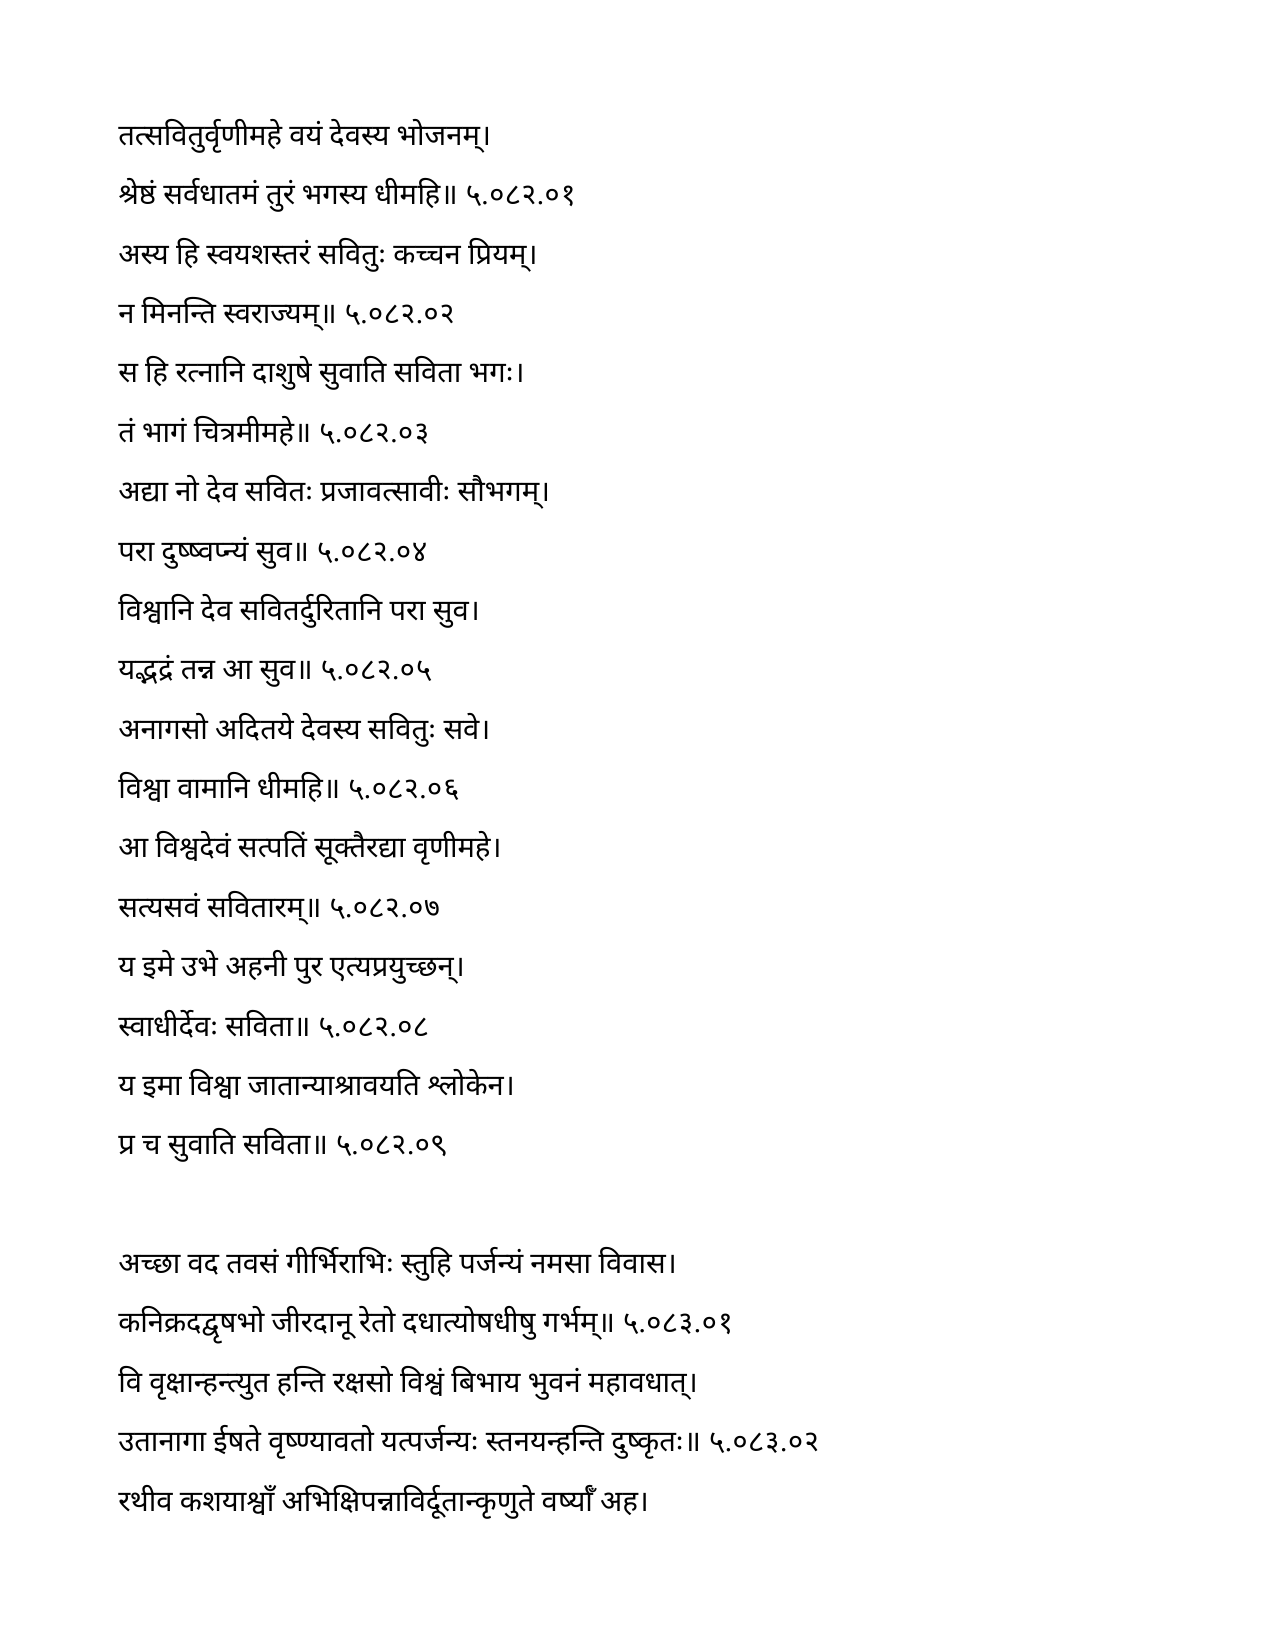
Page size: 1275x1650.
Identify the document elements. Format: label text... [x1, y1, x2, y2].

text अच्छा वद तवसं गीर्भिराभिः स्तुहि पर्जन्यं नमसा विवास। [118, 1246, 1157, 1280]
text आ विश्वदेवं सत्पतिं सूक्तैरद्या वृणीमहे। [331, 831, 446, 864]
text स हि रत्नानि दाशुषे सुवाति सविता भगः। [291, 356, 366, 389]
text आ विश्वदेवं सत्पतिं सूक्तैरद्या वृणीमहे। [118, 831, 361, 864]
text य इमे उभे अहनी पुर एत्यप्रयुच्छन्। [118, 949, 1157, 983]
text स्वाधीर्देवः सविता॥ ५.०८२.०८ [118, 1009, 1157, 1042]
text कनिक्रदद्वृषभो जीरदानू रेतो दधात्योषधीषु गर्भम्॥ ५.०८३.०१ [294, 1306, 533, 1339]
text परा दुष्ष्वप्न्यं सुव॥ ५.०८२.०४ [118, 534, 1157, 567]
text स हि रत्नानि दाशुषे सुवाति सविता भगः। [335, 356, 1157, 389]
text रथीव कशयाश्वाँ अभिक्षिपन्नाविर्दूतान्कृणुते वर्ष्याँ अह। [118, 1484, 1157, 1517]
text विश्वानि देव सवितर्दुरितानि परा सुव। [118, 593, 1157, 627]
text अस्य हि स्वयशस्तरं सवितुः कच्चन प्रियम्। [118, 237, 1157, 270]
text तं भागं चित्रमीमहे॥ ५.०८२.०३ [118, 415, 1157, 448]
text वि वृक्षान्हन्त्युत हन्ति रक्षसो विश्वं बिभाय भुवनं महावधात्। [118, 1365, 1157, 1398]
text अद्या नो देव सवितः प्रजावत्सावीः सौभगम्। [118, 474, 1157, 508]
text उतानागा ईषते वृष्ण्यावतो यत्पर्जन्यः स्तनयन्हन्ति दुष्कृतः॥ ५.०८३.०२ [118, 1424, 1157, 1458]
text न मिनन्ति स्वराज्यम्॥ ५.०८२.०२ [118, 296, 1157, 330]
text प्र च सुवाति सविता॥ ५.०८२.०९ [118, 1127, 1157, 1161]
text तत्सवितुर्वृणीमहे वयं देवस्य भोजनम्। [118, 118, 1157, 152]
text सत्यसवं सवितारम्॥ ५.०८२.०७ [118, 890, 1157, 923]
text विश्वा वामानि धीमहि॥ ५.०८२.०६ [118, 771, 1157, 805]
text कनिक्रदद्वृषभो जीरदानू रेतो दधात्योषधीषु गर्भम्॥ ५.०८३.०१ [512, 1306, 1157, 1339]
text स हि रत्नानि दाशुषे सुवाति सविता भगः। [118, 356, 306, 389]
text आ विश्वदेवं सत्पतिं सूक्तैरद्या वृणीमहे। [423, 831, 1157, 864]
text य इमा विश्वा जातान्याश्रावयति श्लोकेन। [118, 1068, 1157, 1102]
text कनिक्रदद्वृषभो जीरदानू रेतो दधात्योषधीषु गर्भम्॥ ५.०८३.०१ [152, 1306, 346, 1339]
text यद्भद्रं तन्न आ सुव॥ ५.०८२.०५ [118, 652, 1157, 686]
text अनागसो अदितये देवस्य सवितुः सवे। [118, 712, 1157, 745]
text श्रेष्ठं सर्वधातमं तुरं भगस्य धीमहि॥ ५.०८२.०१ [118, 177, 1157, 211]
text कनिक्रदद्वृषभो जीरदानू रेतो दधात्योषधीषु गर्भम्॥ ५.०८३.०१ [118, 1316, 216, 1339]
